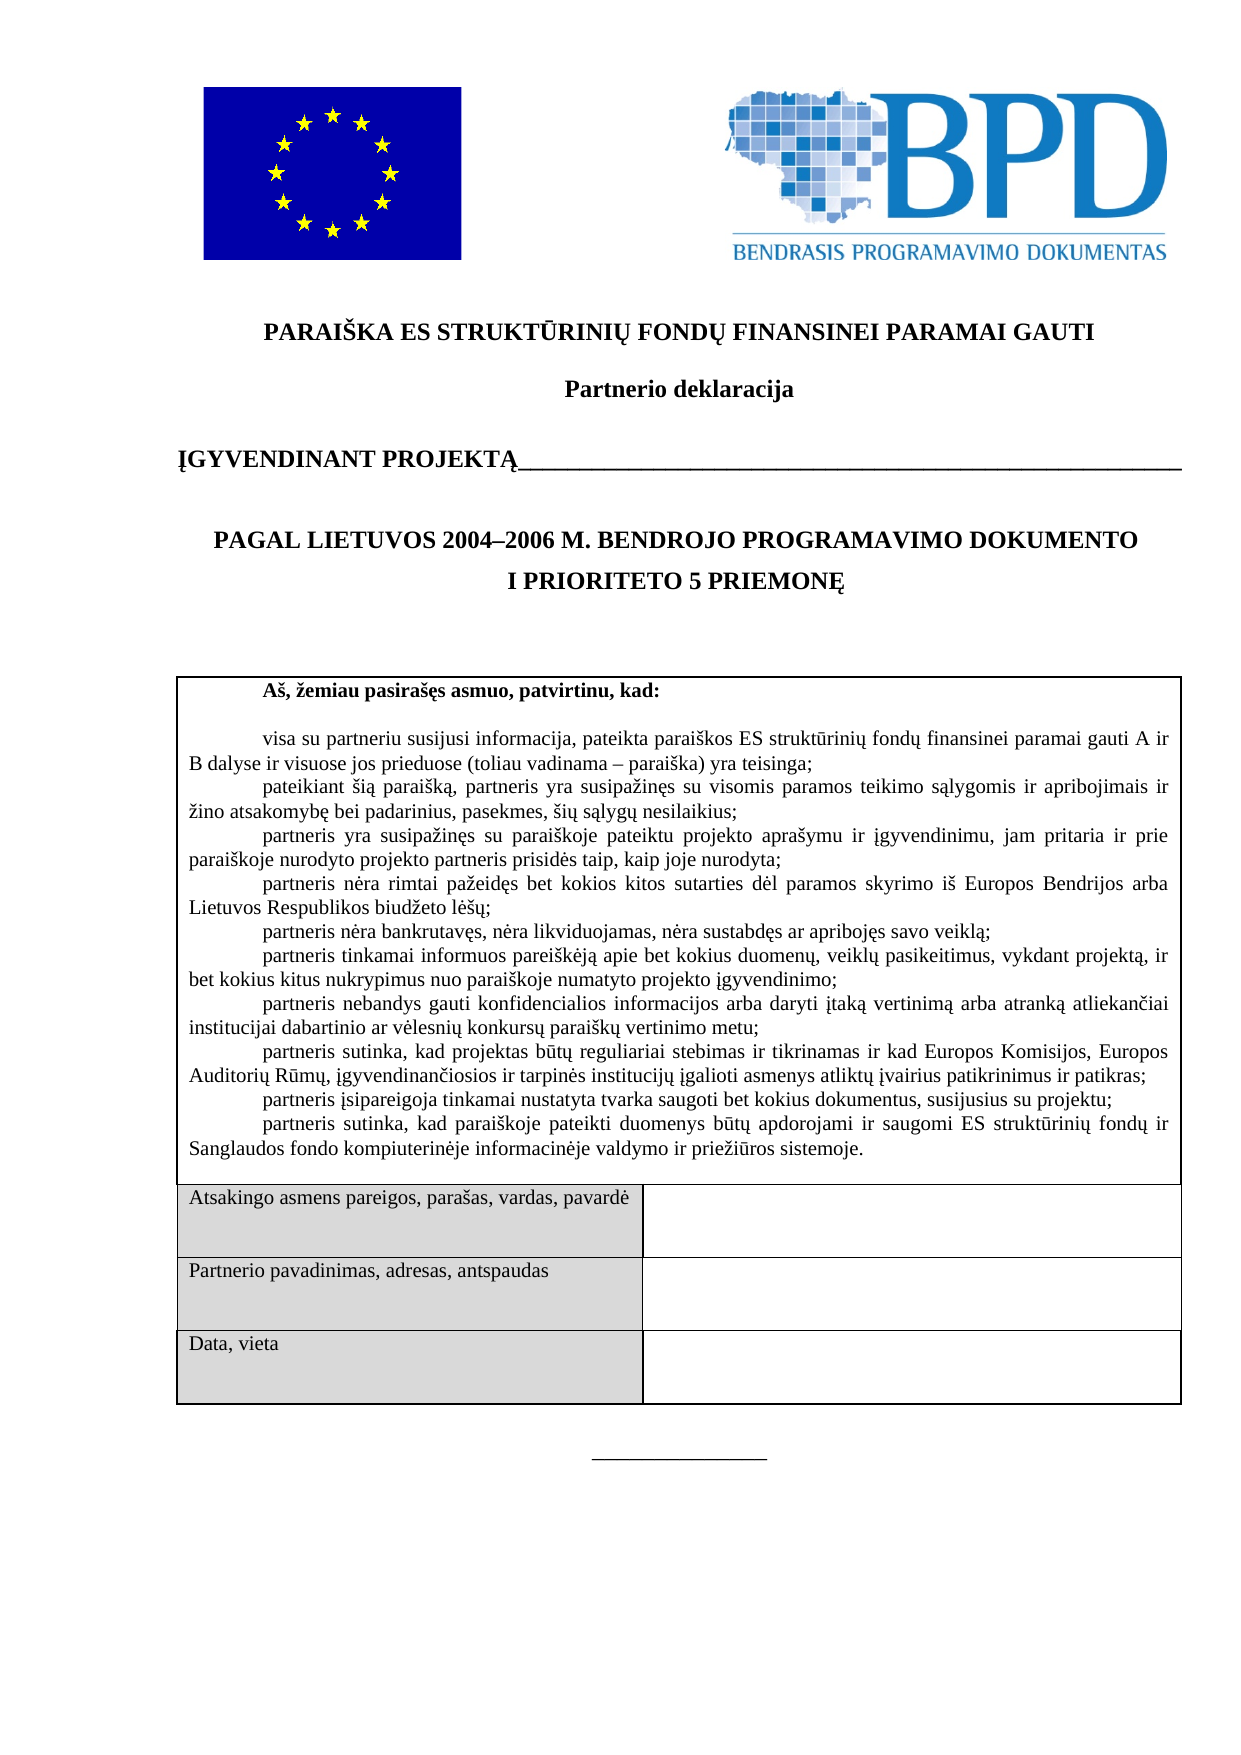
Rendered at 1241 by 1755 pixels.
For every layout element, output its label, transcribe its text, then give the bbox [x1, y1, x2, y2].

table_cell [644, 1331, 1180, 1403]
table_cell Atsakingo asmens pareigos, parašas, vardas, pavardė [178, 1185, 642, 1257]
table_cell Partnerio pavadinimas, adresas, antspaudas [178, 1258, 642, 1330]
text ĮGYVENDINANT PROJEKTĄ [177, 444, 1181, 472]
table_cell [643, 1258, 1181, 1330]
text PAGAL LIETUVOS 2004–2006 M. BENDROJO PROGRAMAVIMO DOKUMENTO [177, 525, 1181, 554]
table_cell [644, 1185, 1181, 1257]
text I PRIORITETO 5 PRIEMONĘ [177, 566, 1181, 595]
table_header [714, 88, 1181, 288]
text PARAIŠKA ES STRUKTŪRINIŲ FONDŲ FINANSINEI PARAMAI GAUTI [177, 317, 1181, 346]
table_header Aš, žemiau pasirašęs asmuo, patvirtinu, kad: visa su partneriu susijusi informacija, pateikta paraiškos ES struktūrinių fondų finansinei paramai gauti A ir B dalyse ir visuose jos prieduose (toliau vadinama – paraiška) yra teisinga; pateikiant šią paraišką, partneris yra susipažinęs su visomis paramos teikimo sąlygomis ir apribojimais ir žino atsakomybę bei padarinius, pasekmes, šių sąlygų nesilaikius; partneris yra susipažinęs su paraiškoje pateiktu projekto aprašymu ir įgyvendinimu, jam pritaria ir prie paraiškoje nurodyto projekto partneris prisidės taip, kaip joje nurodyta; partneris nėra rimtai pažeidęs bet kokios kitos sutarties dėl paramos skyrimo iš Europos Bendrijos arba Lietuvos Respublikos biudžeto lėšų; partneris nėra bankrutavęs, nėra likviduojamas, nėra sustabdęs ar apribojęs savo veiklą; partneris tinkamai informuos pareiškėją apie bet kokius duomenų, veiklų pasikeitimus, vykdant projektą, ir bet kokius kitus nukrypimus nuo paraiškoje numatyto projekto įgyvendinimo; partneris nebandys gauti konfidencialios informacijos arba daryti įtaką vertinimą arba atranką atliekančiai institucijai dabartinio ar vėlesnių konkursų paraiškų vertinimo metu; partneris sutinka, kad projektas būtų reguliariai stebimas ir tikrinamas ir kad Europos Komisijos, Europos Auditorių Rūmų, įgyvendinančiosios ir tarpinės institucijų įgalioti asmenys atliktų įvairius patikrinimus ir patikras; partneris įsipareigoja tinkamai nustatyta tvarka saugoti bet kokius dokumentus, susijusius su projektu; partneris sutinka, kad paraiškoje pateikti duomenys būtų apdorojami ir saugomi ES struktūrinių fondų ir Sanglaudos fondo kompiuterinėje informacinėje valdymo ir priežiūros sistemoje. [178, 678, 1180, 1183]
text ______________ [177, 1434, 1181, 1463]
table_cell Data, vieta [178, 1331, 642, 1403]
text Partnerio deklaracija [177, 374, 1181, 403]
table_header [177, 88, 488, 288]
table_header [488, 88, 713, 288]
